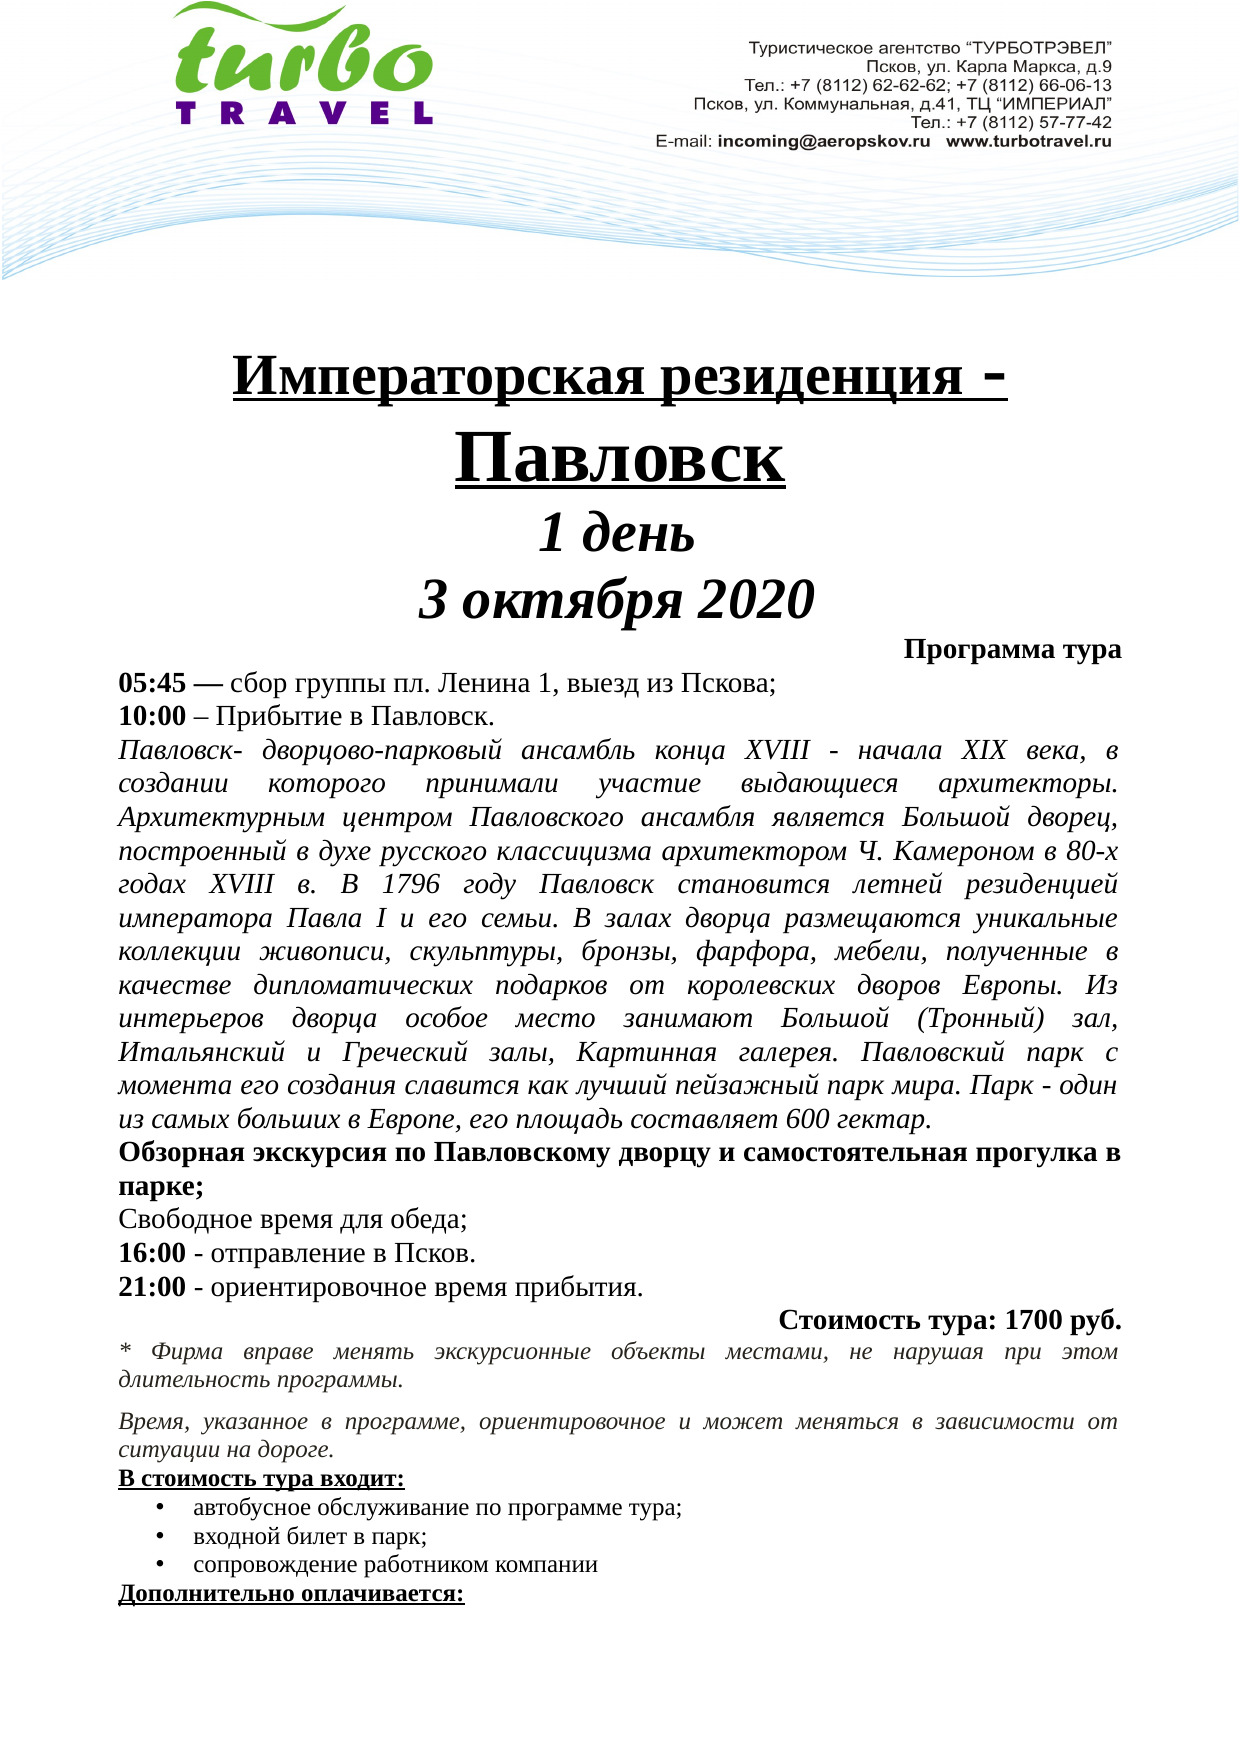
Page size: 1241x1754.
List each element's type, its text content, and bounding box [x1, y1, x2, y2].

list входной билет в парк; [156, 1521, 1122, 1549]
text Время, указанное в программе, ориентировочное и может меняться в зависимости от ситуации на дороге. [118, 1406, 1122, 1463]
text 21:00 - ориентировочное время прибытия. [118, 1269, 1122, 1302]
text Обзорная экскурсия по Павловскому дворцу и самостоятельная прогулка в парке; [118, 1134, 1122, 1202]
text 05:45 — сбор группы пл. Ленина 1, выезд из Пскова; [118, 665, 1122, 698]
picture [2, 1, 1239, 280]
text 3 октября 2020 [118, 564, 1122, 631]
text Стоимость тура: 1700 руб. [118, 1302, 1122, 1336]
text 16:00 - отправление в Псков. [118, 1235, 1122, 1269]
text * Фирма вправе менять экскурсионные объекты местами, не нарушая при этом длительность программы. [118, 1336, 1122, 1393]
text 1 день [118, 497, 1122, 564]
text Свободное время для обеда; [118, 1202, 1122, 1235]
text Павловск- дворцово-парковый ансамбль конца XVIII - начала XIX века, в создании которого принимали участие выдающиеся архитекторы. Архитектурным центром Павловского ансамбля является Большой дворец, построенный в духе русского классицизма архитектором Ч. Камероном в 80-х годах XVIII в. В 1796 году Павловск становится летней резиденцией императора Павла I и его семьи. В залах дворца размещаются уникальные коллекции живописи, скульптуры, бронзы, фарфора, мебели, полученные в качестве дипломатических подарков от королевских дворов Европы. Из интерьеров дворца особое место занимают Большой (Тронный) зал, Итальянский и Греческий залы, Картинная галерея. Павловский парк с момента его создания славится как лучший пейзажный парк мира. Парк - один из самых больших в Европе, его площадь составляет 600 гектар. [118, 732, 1122, 1134]
list сопровождение работником компании [156, 1549, 1122, 1578]
text Дополнительно оплачивается: [118, 1578, 1122, 1607]
text В стоимость тура входит: [118, 1463, 1122, 1492]
text Императорская резиденция - Павловск [118, 325, 1122, 497]
text 10:00 – Прибытие в Павловск. [118, 698, 1122, 732]
list автобусное обслуживание по программе тура; [156, 1492, 1122, 1521]
text Программа тура [118, 631, 1122, 665]
